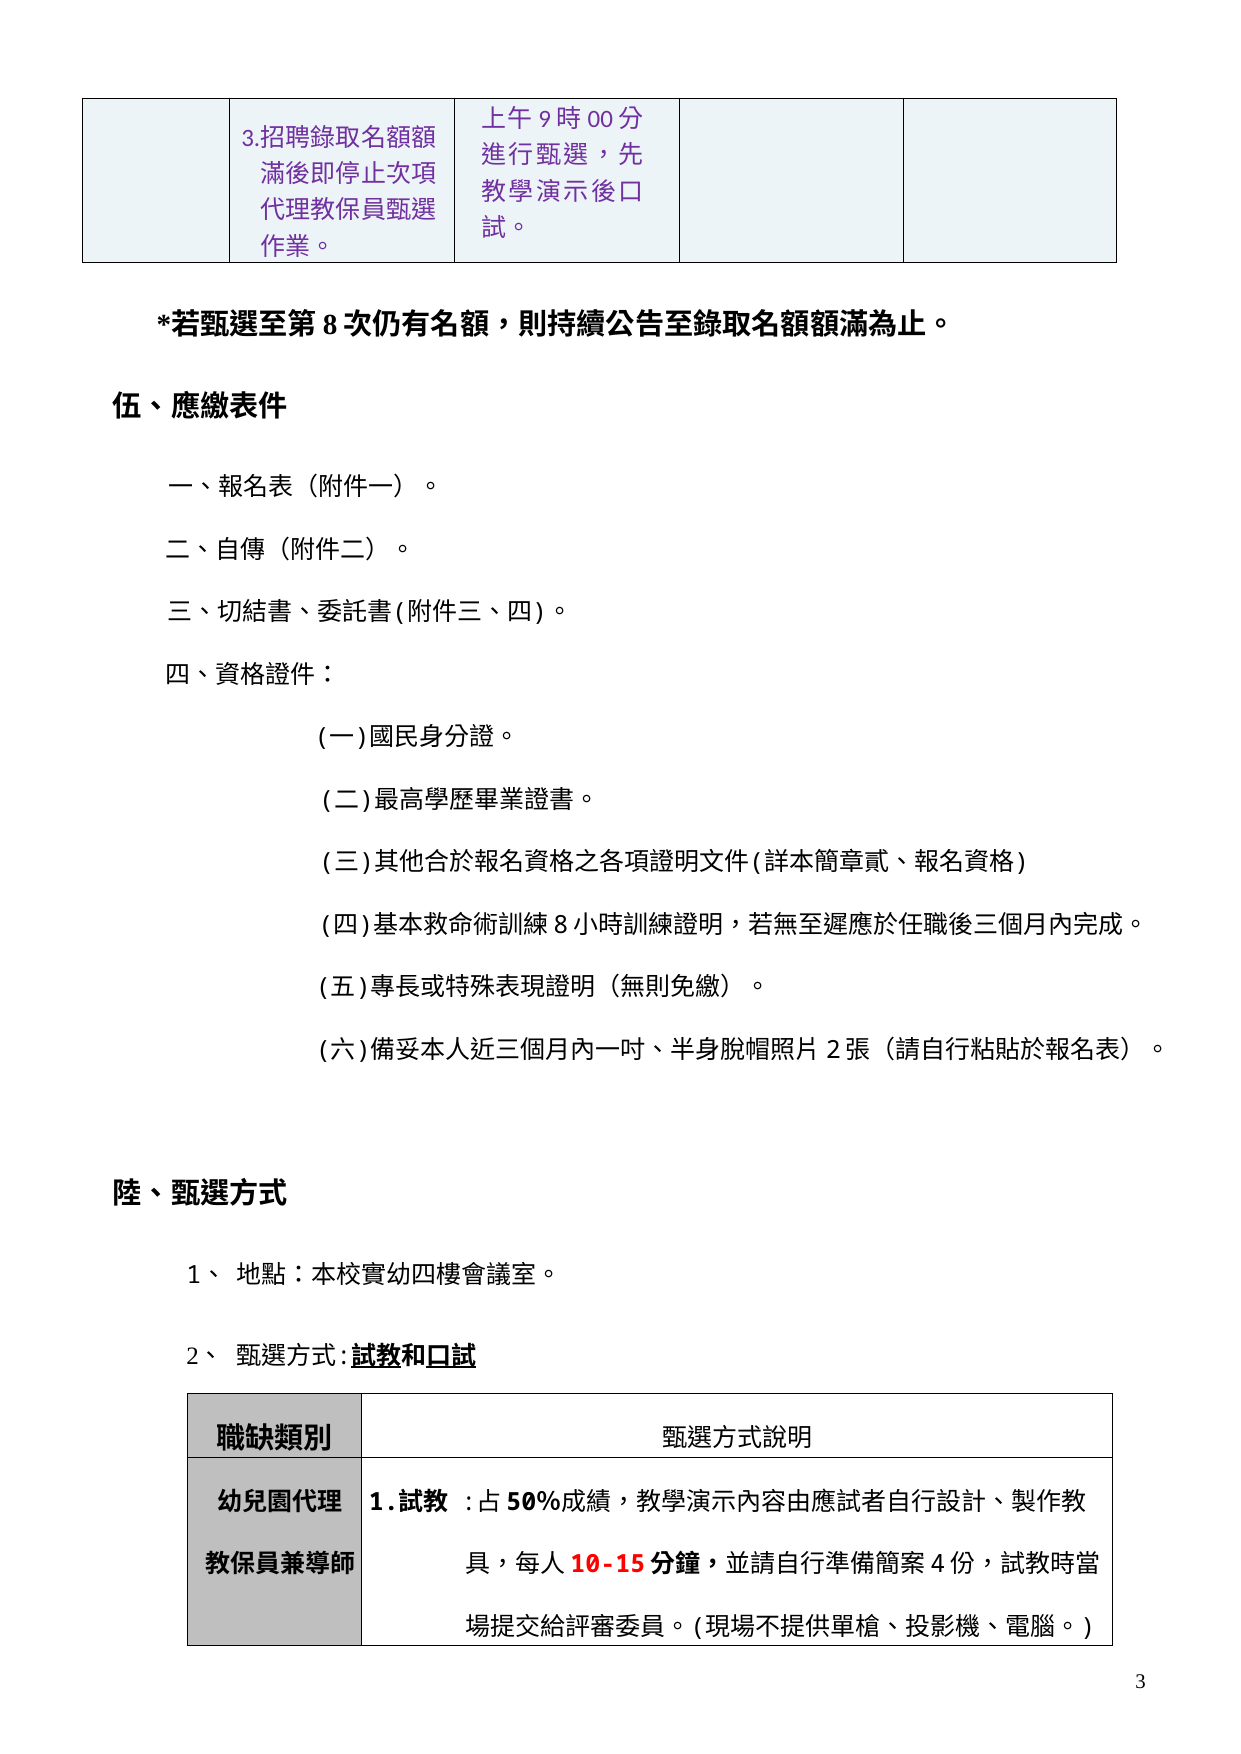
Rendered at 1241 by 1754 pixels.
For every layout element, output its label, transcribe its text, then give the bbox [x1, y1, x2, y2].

table_cell [680, 99, 903, 262]
table_cell 1.試教 :占50％成績，教學演示內容由應試者自行設計、製作教具，每人10-15分鐘，並請自行準備簡案4份，試教時當場提交給評審委員。(現場不提供單槍、投影機、電腦。) [362, 1458, 1112, 1645]
table_cell [904, 99, 1116, 262]
text 二、自傳（附件二）。 [53, 506, 1146, 568]
list 甄選方式:試教和口試 [186, 1312, 1146, 1374]
list 地點：本校實幼四樓會議室。 [186, 1231, 1146, 1293]
text (二)最高學歷畢業證書。 [319, 756, 1146, 818]
list 甄選方式 [112, 1149, 1146, 1212]
table_header 職缺類別 [188, 1394, 361, 1457]
text *若甄選至第8次仍有名額，則持續公告至錄取名額額滿為止。 [156, 301, 1146, 343]
text (四)基本救命術訓練8小時訓練證明，若無至遲應於任職後三個月內完成。 [318, 881, 1146, 943]
text (一)國民身分證。 [289, 693, 1146, 756]
table_header 甄選方式說明 [362, 1394, 1112, 1457]
table_cell 上午9時00分進行甄選，先教學演示後口試。 [455, 99, 679, 262]
text (六)備妥本人近三個月內一吋、半身脫帽照片2張（請自行粘貼於報名表）。 [53, 1006, 1146, 1131]
text 一、報名表（附件一）。 [88, 443, 1146, 506]
text 三、切結書、委託書(附件三、四)。 [142, 568, 1146, 631]
text 四、資格證件： [166, 631, 1146, 693]
table_cell [83, 99, 229, 262]
list 應繳表件 [112, 362, 1146, 424]
table_cell 幼兒園代理 教保員兼導師 [188, 1458, 361, 1645]
table_cell 3.招聘錄取名額額滿後即停止次項代理教保員甄選作業。 [230, 99, 454, 262]
text (三)其他合於報名資格之各項證明文件(詳本簡章貳、報名資格) [319, 818, 1146, 881]
text (五)專長或特殊表現證明（無則免繳）。 [53, 943, 1146, 1006]
